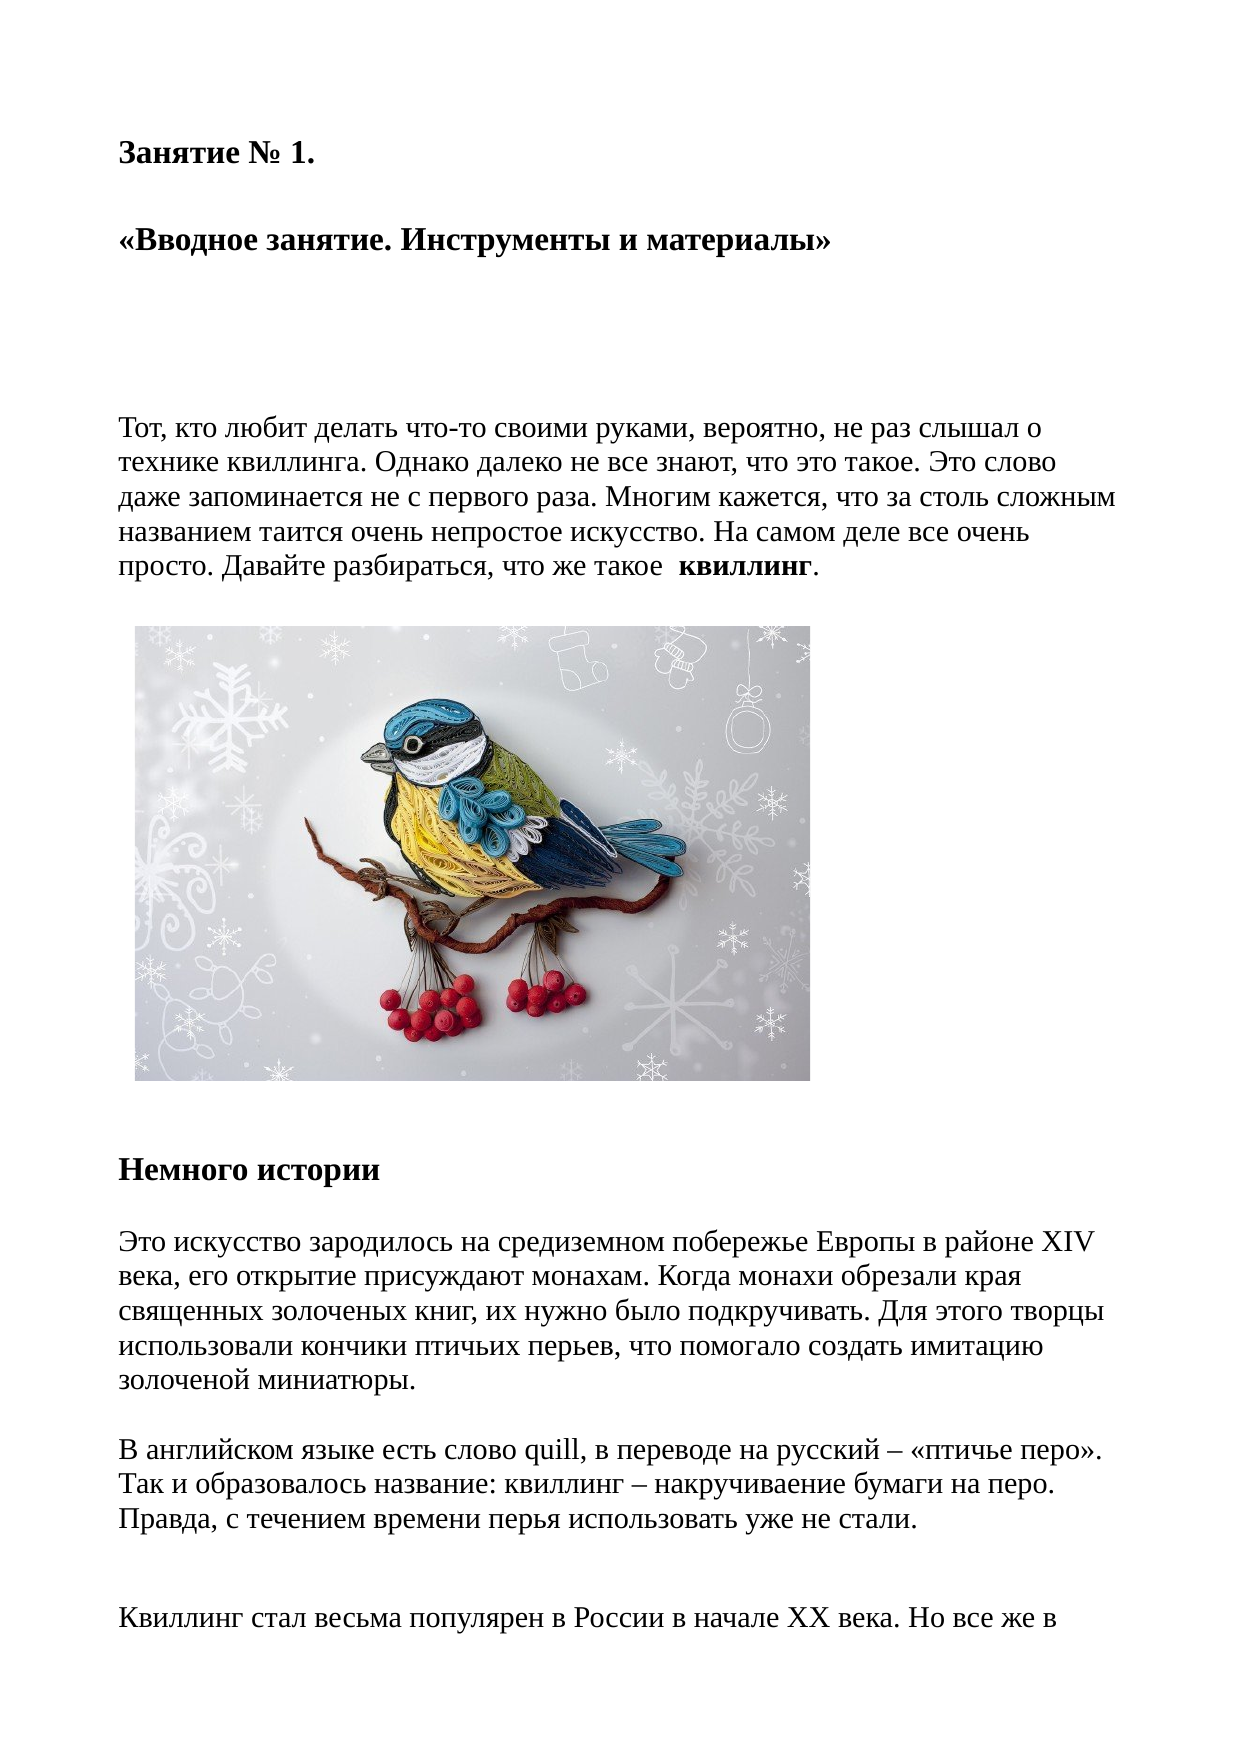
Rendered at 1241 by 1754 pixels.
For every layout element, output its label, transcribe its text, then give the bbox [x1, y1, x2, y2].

text Квиллинг стал весьма популярен в России в начале XX века. Но все же в [118, 1599, 1122, 1634]
subtitle «Вводное занятие. Инструменты и материалы» [118, 205, 1122, 258]
subtitle Немного истории [118, 1149, 1122, 1187]
subtitle Занятие № 1. [118, 118, 1122, 170]
picture [134, 626, 811, 1081]
text Тот, кто любит делать что-то своими руками, вероятно, не раз слышал о технике квиллинга. Однако далеко не все знают, что это такое. Это слово даже запоминается не с первого раза. Многим кажется, что за столь сложным названием таится очень непростое искусство. На самом деле все очень просто. Давайте разбираться, что же такое квиллинг. [118, 409, 1122, 582]
text Это искусство зародилось на средиземном побережье Европы в районе XIV века, его открытие присуждают монахам. Когда монахи обрезали края священных золоченых книг, их нужно было подкручивать. Для этого творцы использовали кончики птичьих перьев, что помогало создать имитацию золоченой миниатюры. В английском языке есть слово quill, в переводе на русский – «птичье перо». Так и образовалось название: квиллинг – накручиваение бумаги на перо. Правда, с течением времени перья использовать уже не стали. [118, 1223, 1122, 1535]
